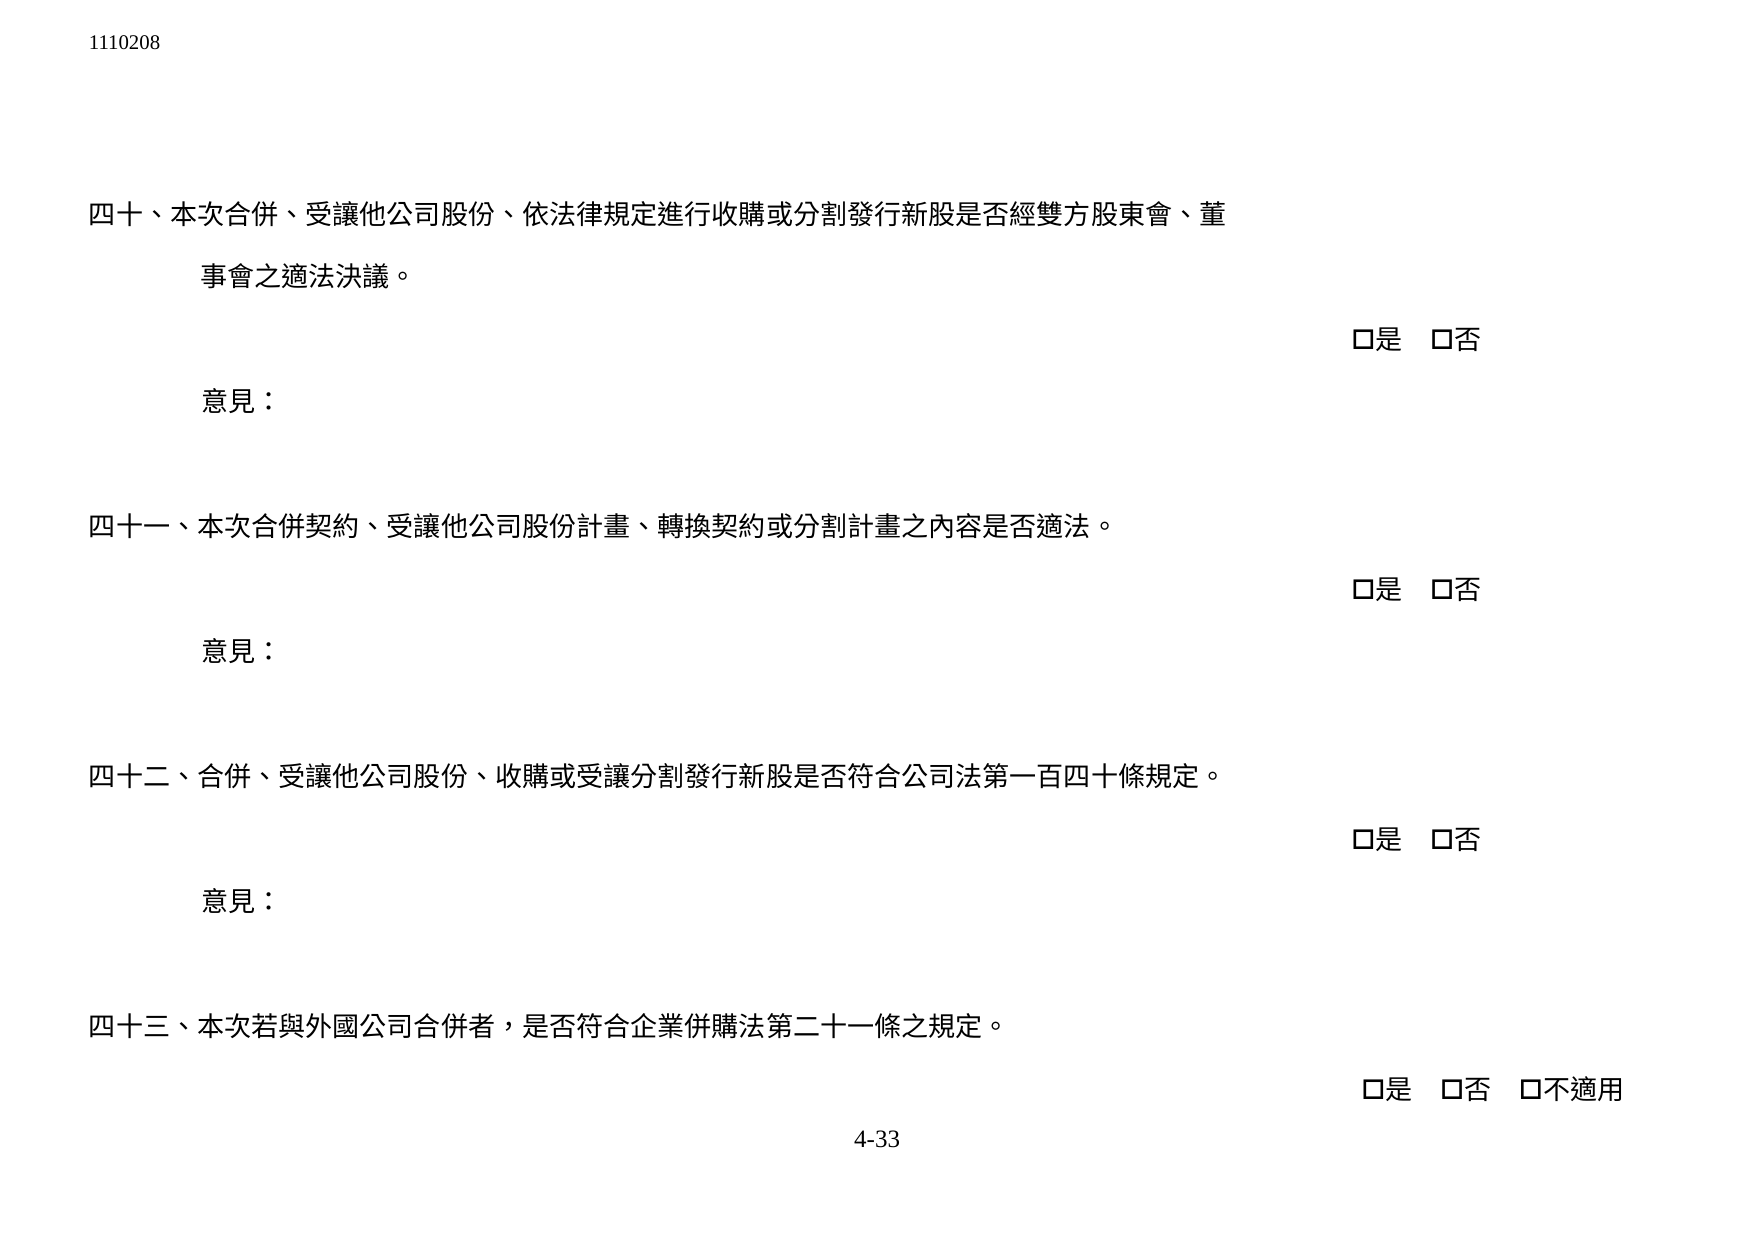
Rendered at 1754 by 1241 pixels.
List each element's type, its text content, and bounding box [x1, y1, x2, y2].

text 四十、本次合併、受讓他公司股份、依法律規定進行收購或分割發行新股是否經雙方股東會、董事會之適法決議。 [89, 171, 1251, 296]
text 意見： [201, 858, 1638, 921]
text 是 否 不適用 [89, 1046, 1624, 1108]
text 意見： [182, 358, 1638, 421]
text 四十一、本次合併契約、受讓他公司股份計畫、轉換契約或分割計畫之內容是否適法。 [70, 483, 1638, 546]
text 是 否 [1351, 296, 1638, 358]
text 四十三、本次若與外國公司合併者，是否符合企業併購法第二十一條之規定。 [70, 983, 1638, 1046]
text 是 否 [1351, 796, 1638, 858]
text 意見： [182, 608, 1638, 671]
text 四十二、合併、受讓他公司股份、收購或受讓分割發行新股是否符合公司法第一百四十條規定。 [89, 733, 1638, 796]
text 是 否 [1351, 546, 1638, 608]
